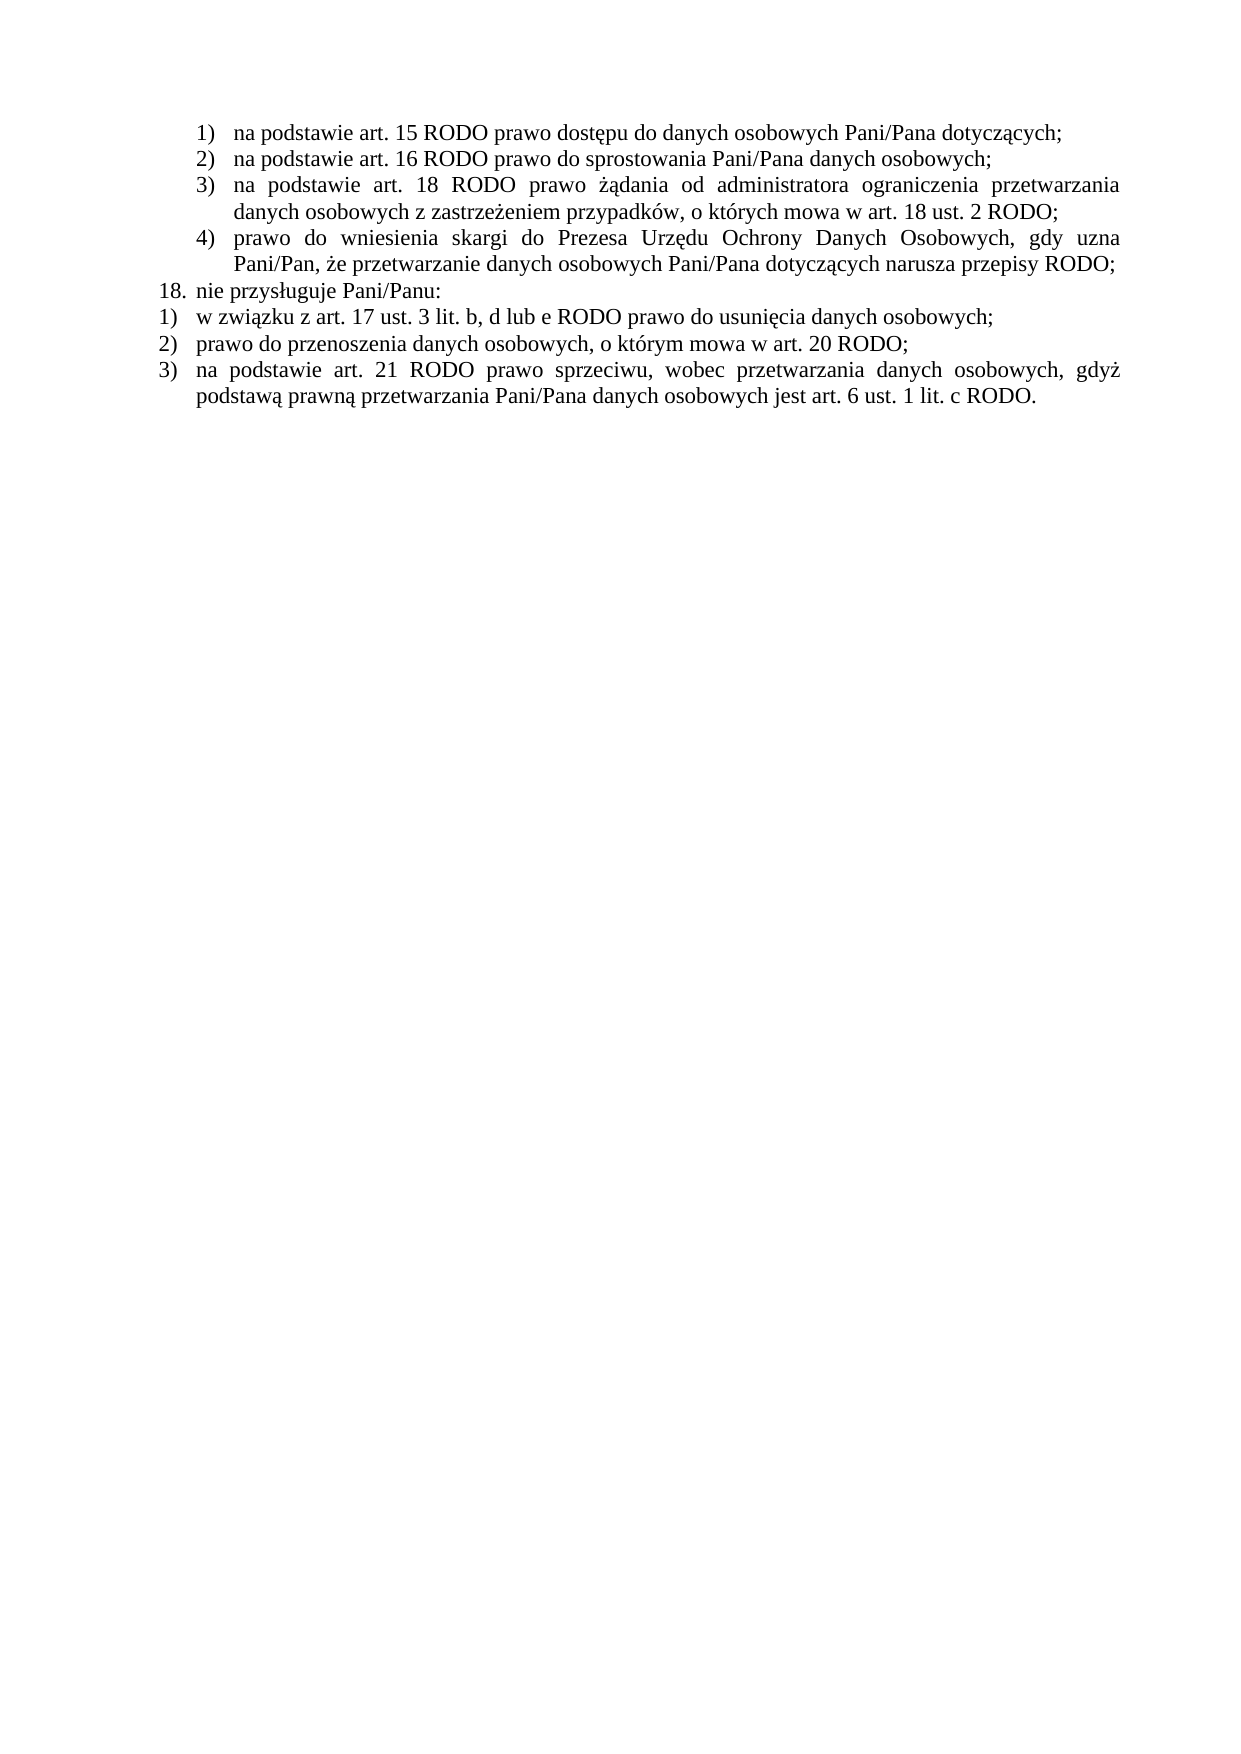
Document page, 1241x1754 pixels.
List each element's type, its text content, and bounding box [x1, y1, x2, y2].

list na podstawie art. 15 RODO prawo dostępu do danych osobowych Pani/Pana dotyczących; [196, 119, 1121, 145]
list prawo do przenoszenia danych osobowych, o którym mowa w art. 20 RODO; [158, 329, 1121, 356]
list na podstawie art. 21 RODO prawo sprzeciwu, wobec przetwarzania danych osobowych, gdyż podstawą prawną przetwarzania Pani/Pana danych osobowych jest art. 6 ust. 1 lit. c RODO. [158, 356, 1121, 409]
list prawo do wniesienia skargi do Prezesa Urzędu Ochrony Danych Osobowych, gdy uzna Pani/Pan, że przetwarzanie danych osobowych Pani/Pana dotyczących narusza przepisy RODO; [196, 224, 1121, 277]
list na podstawie art. 16 RODO prawo do sprostowania Pani/Pana danych osobowych; [196, 145, 1121, 171]
list nie przysługuje Pani/Panu: [158, 277, 1121, 303]
list w związku z art. 17 ust. 3 lit. b, d lub e RODO prawo do usunięcia danych osobowych; [158, 303, 1121, 329]
list na podstawie art. 18 RODO prawo żądania od administratora ograniczenia przetwarzania danych osobowych z zastrzeżeniem przypadków, o których mowa w art. 18 ust. 2 RODO; [196, 171, 1121, 224]
